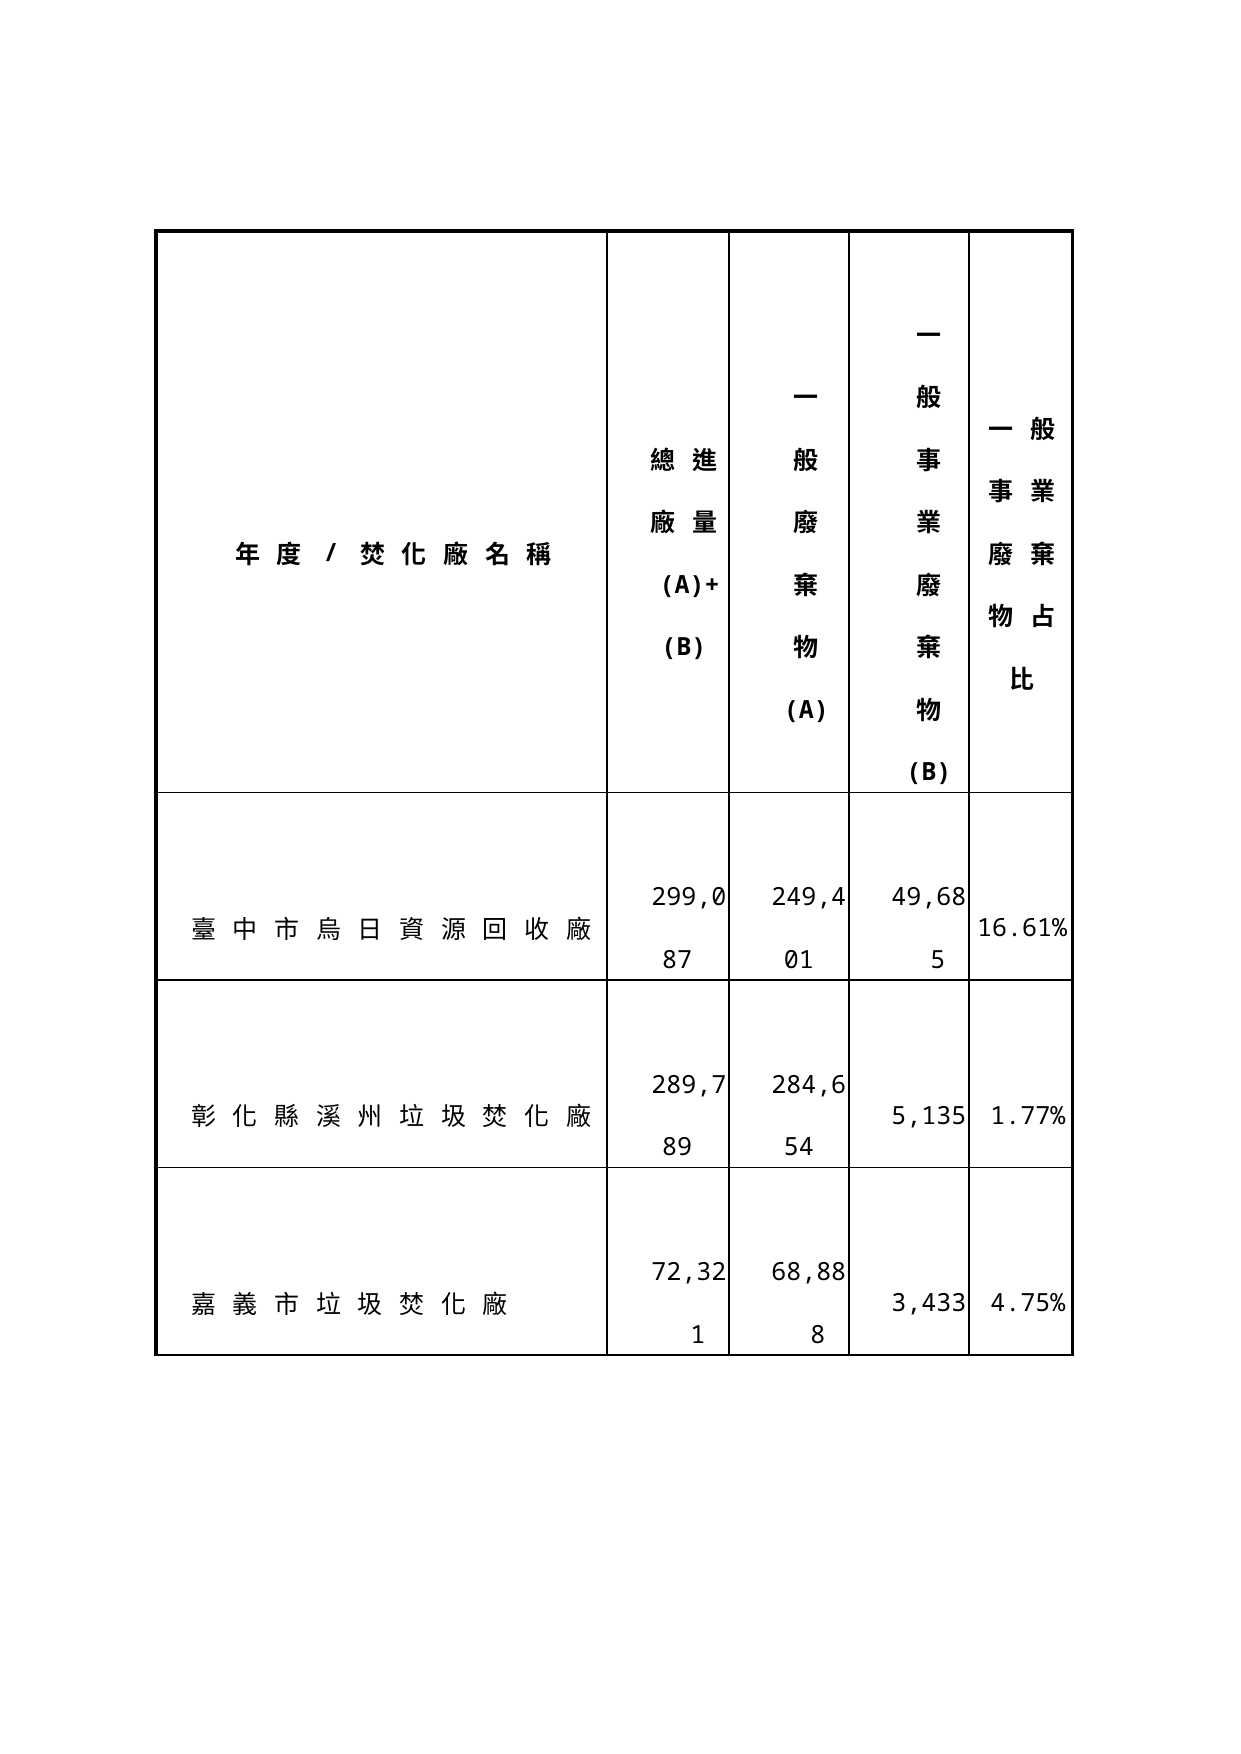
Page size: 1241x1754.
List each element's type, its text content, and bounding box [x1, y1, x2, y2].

table_header 一般事業廢棄物占比 [970, 233, 1071, 792]
table_cell 5,135 [850, 981, 968, 1167]
table_cell 臺中市烏日資源回收廠 [158, 793, 606, 979]
table_cell 16.61% [970, 793, 1071, 979]
table_header 年度/焚化廠名稱 [158, 233, 606, 792]
table_cell 49,685 [850, 793, 968, 979]
table_cell 299,087 [608, 793, 728, 979]
table_cell 彰化縣溪州垃圾焚化廠 [158, 981, 606, 1167]
table_cell 1.77% [970, 981, 1071, 1167]
table_cell 4.75% [970, 1168, 1071, 1354]
table_header 一般事業廢棄物(B) [850, 233, 968, 792]
table_cell 289,789 [608, 981, 728, 1167]
table_header 一般廢棄物(A) [730, 233, 848, 792]
table_cell 284,654 [730, 981, 848, 1167]
table_cell 3,433 [850, 1168, 968, 1354]
table_cell 嘉義市垃圾焚化廠 [158, 1168, 606, 1354]
table_cell 249,401 [730, 793, 848, 979]
table_header 總進廠量(A)+(B) [608, 233, 728, 792]
table_cell 72,321 [608, 1168, 728, 1354]
table_cell 68,888 [730, 1168, 848, 1354]
